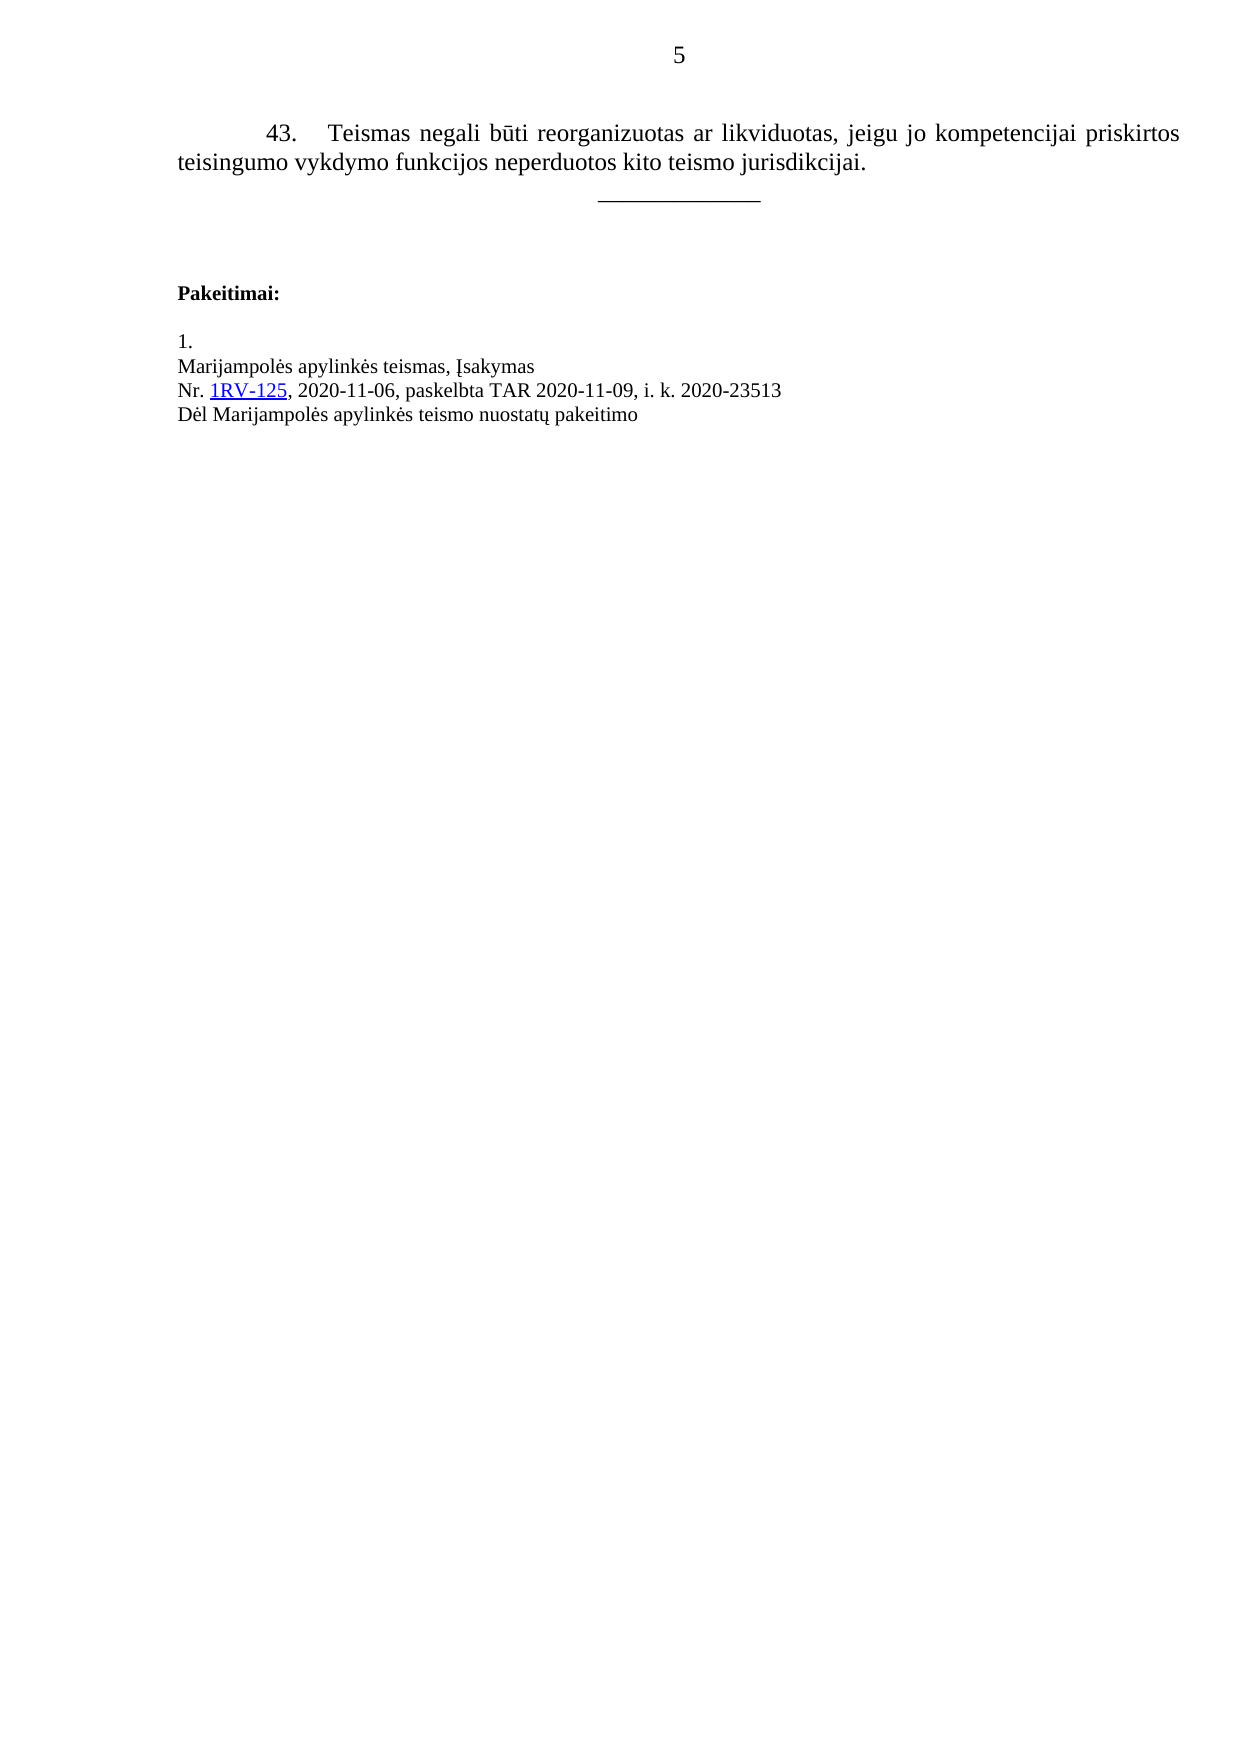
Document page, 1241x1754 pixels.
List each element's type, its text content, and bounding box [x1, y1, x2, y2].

text 43. Teismas negali būti reorganizuotas ar likviduotas, jeigu jo kompetencijai priskirtos teisingumo vykdymo funkcijos neperduotos kito teismo jurisdikcijai. [177, 118, 1181, 176]
text Nr. 1RV-125, 2020-11-06, paskelbta TAR 2020-11-09, i. k. 2020-23513 [177, 378, 1181, 402]
text 1. [177, 329, 1181, 353]
text Marijampolės apylinkės teismas, Įsakymas [177, 353, 1181, 378]
text Pakeitimai: [177, 281, 1181, 305]
text Dėl Marijampolės apylinkės teismo nuostatų pakeitimo [177, 402, 1181, 426]
text _____________ [177, 176, 1181, 204]
